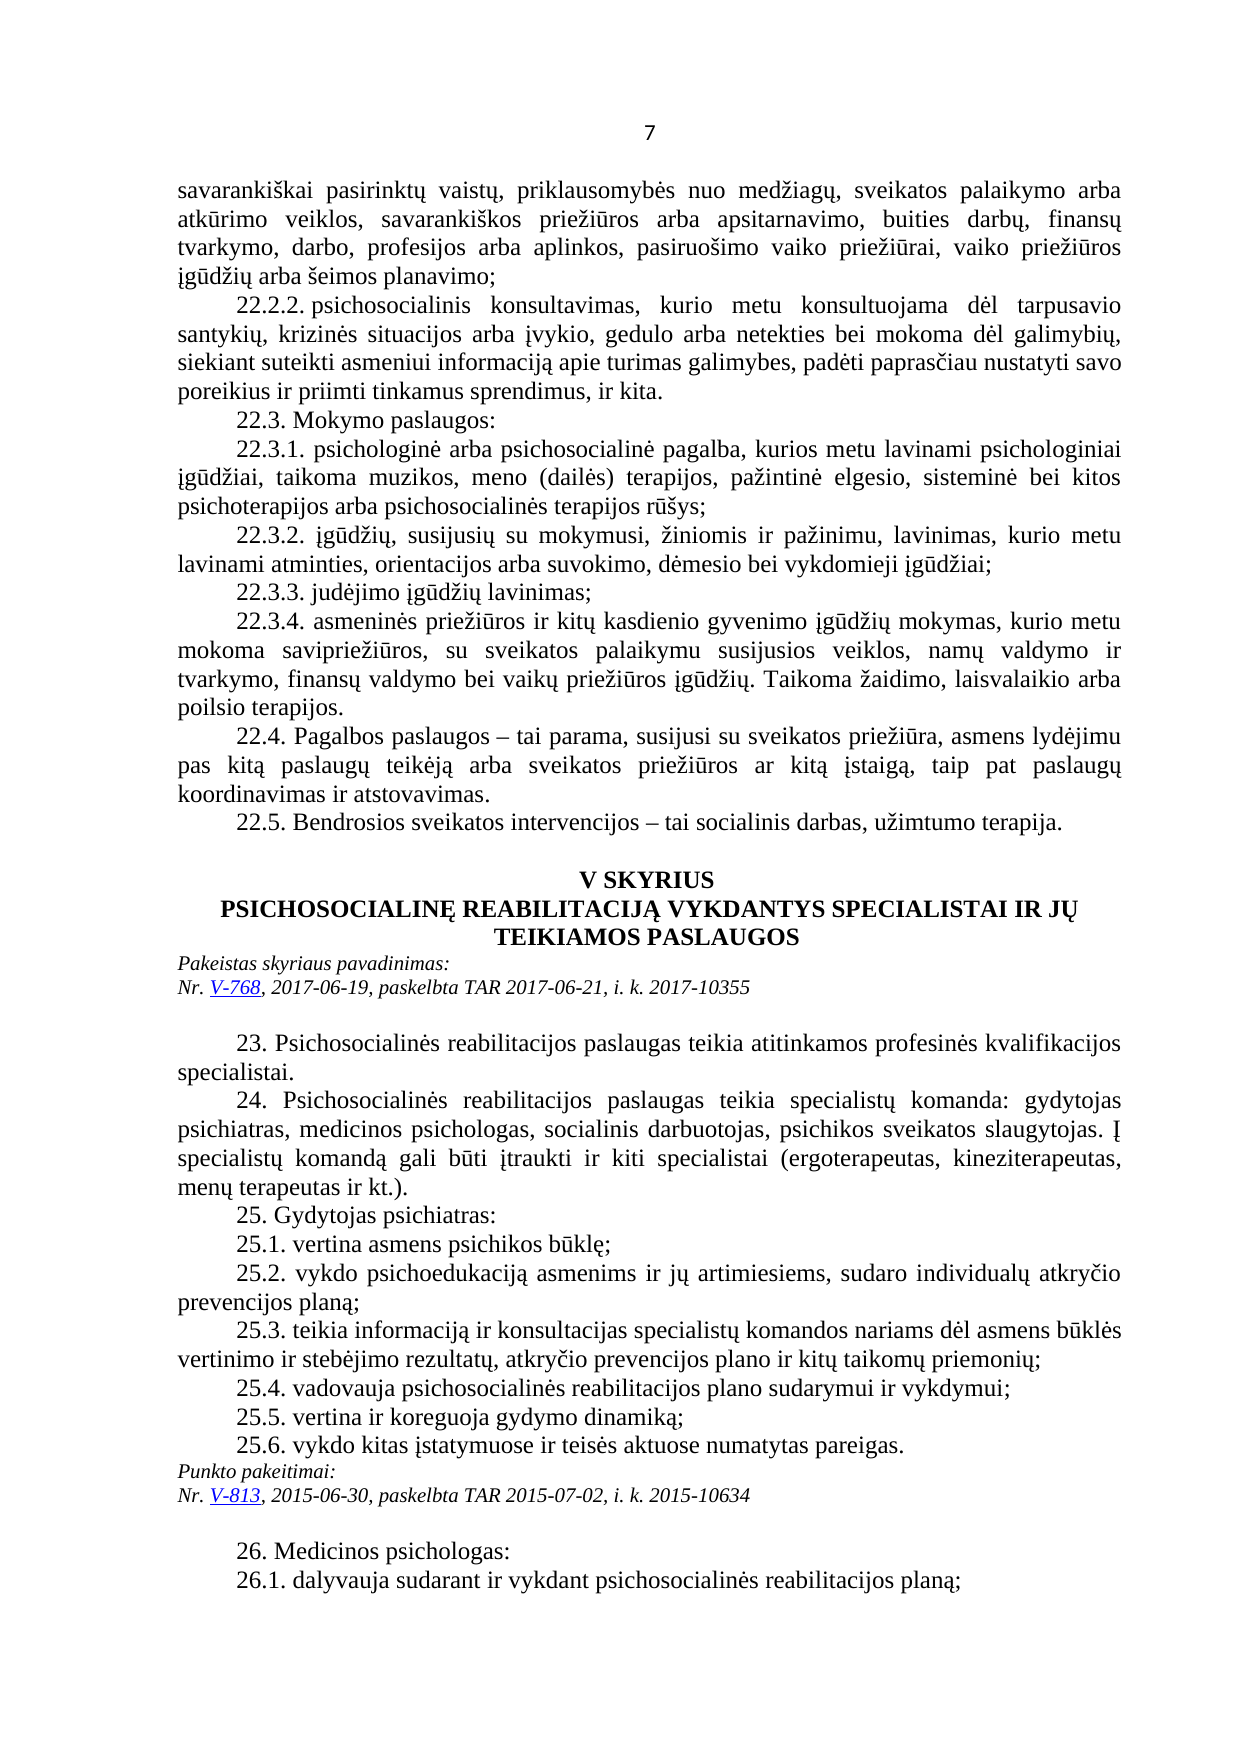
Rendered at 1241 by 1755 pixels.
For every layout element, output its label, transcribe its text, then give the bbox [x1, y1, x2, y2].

text Nr. V-768, 2017-06-19, paskelbta TAR 2017-06-21, i. k. 2017-10355 [177, 975, 1122, 999]
text 22.3.2. įgūdžių, susijusių su mokymusi, žiniomis ir pažinimu, lavinimas, kurio metu lavinami atminties, orientacijos arba suvokimo, dėmesio bei vykdomieji įgūdžiai; [177, 520, 1122, 577]
text 25.6. vykdo kitas įstatymuose ir teisės aktuose numatytas pareigas. [177, 1431, 1122, 1459]
text 22.3.1. psichologinė arba psichosocialinė pagalba, kurios metu lavinami psichologiniai įgūdžiai, taikoma muzikos, meno (dailės) terapijos, pažintinė elgesio, sisteminė bei kitos psichoterapijos arba psichosocialinės terapijos rūšys; [177, 434, 1122, 520]
text Punkto pakeitimai: [177, 1459, 1122, 1483]
text 26. Medicinos psichologas: [177, 1536, 1122, 1565]
text Pakeistas skyriaus pavadinimas: [177, 951, 1122, 975]
text 22.2.2. psichosocialinis konsultavimas, kurio metu konsultuojama dėl tarpusavio santykių, krizinės situacijos arba įvykio, gedulo arba netekties bei mokoma dėl galimybių, siekiant suteikti asmeniui informaciją apie turimas galimybes, padėti paprasčiau nustatyti savo poreikius ir priimti tinkamus sprendimus, ir kita. [177, 290, 1122, 405]
text 22.3.3. judėjimo įgūdžių lavinimas; [177, 577, 1122, 606]
text 22.3. Mokymo paslaugos: [177, 405, 1122, 434]
text V SKYRIUS PSICHOSOCIALINĘ REABILITACIJĄ VYKDANTYS SPECIALISTAI IR JŲ TEIKIAMOS PASLAUGOS [177, 865, 1122, 951]
text 22.5. Bendrosios sveikatos intervencijos – tai socialinis darbas, užimtumo terapija. [177, 807, 1122, 836]
text 25.1. vertina asmens psichikos būklę; [177, 1229, 1122, 1258]
text 25.2. vykdo psichoedukaciją asmenims ir jų artimiesiems, sudaro individualų atkryčio prevencijos planą; [177, 1258, 1122, 1316]
text 23. Psichosocialinės reabilitacijos paslaugas teikia atitinkamos profesinės kvalifikacijos specialistai. [177, 1028, 1122, 1086]
text 24. Psichosocialinės reabilitacijos paslaugas teikia specialistų komanda: gydytojas psichiatras, medicinos psichologas, socialinis darbuotojas, psichikos sveikatos slaugytojas. Į specialistų komandą gali būti įtraukti ir kiti specialistai (ergoterapeutas, kineziterapeutas, menų terapeutas ir kt.). [177, 1086, 1122, 1201]
text 25.5. vertina ir koreguoja gydymo dinamiką; [177, 1402, 1122, 1431]
text 25.4. vadovauja psichosocialinės reabilitacijos plano sudarymui ir vykdymui; [177, 1373, 1122, 1402]
text savarankiškai pasirinktų vaistų, priklausomybės nuo medžiagų, sveikatos palaikymo arba atkūrimo veiklos, savarankiškos priežiūros arba apsitarnavimo, buities darbų, finansų tvarkymo, darbo, profesijos arba aplinkos, pasiruošimo vaiko priežiūrai, vaiko priežiūros įgūdžių arba šeimos planavimo; [177, 175, 1122, 290]
text 22.3.4. asmeninės priežiūros ir kitų kasdienio gyvenimo įgūdžių mokymas, kurio metu mokoma savipriežiūros, su sveikatos palaikymu susijusios veiklos, namų valdymo ir tvarkymo, finansų valdymo bei vaikų priežiūros įgūdžių. Taikoma žaidimo, laisvalaikio arba poilsio terapijos. [177, 606, 1122, 721]
text 26.1. dalyvauja sudarant ir vykdant psichosocialinės reabilitacijos planą; [177, 1565, 1122, 1594]
text 25.3. teikia informaciją ir konsultacijas specialistų komandos nariams dėl asmens būklės vertinimo ir stebėjimo rezultatų, atkryčio prevencijos plano ir kitų taikomų priemonių; [177, 1316, 1122, 1373]
text Nr. V-813, 2015-06-30, paskelbta TAR 2015-07-02, i. k. 2015-10634 [177, 1483, 1122, 1507]
text 22.4. Pagalbos paslaugos – tai parama, susijusi su sveikatos priežiūra, asmens lydėjimu pas kitą paslaugų teikėją arba sveikatos priežiūros ar kitą įstaigą, taip pat paslaugų koordinavimas ir atstovavimas. [177, 721, 1122, 807]
text 25. Gydytojas psichiatras: [177, 1201, 1122, 1229]
